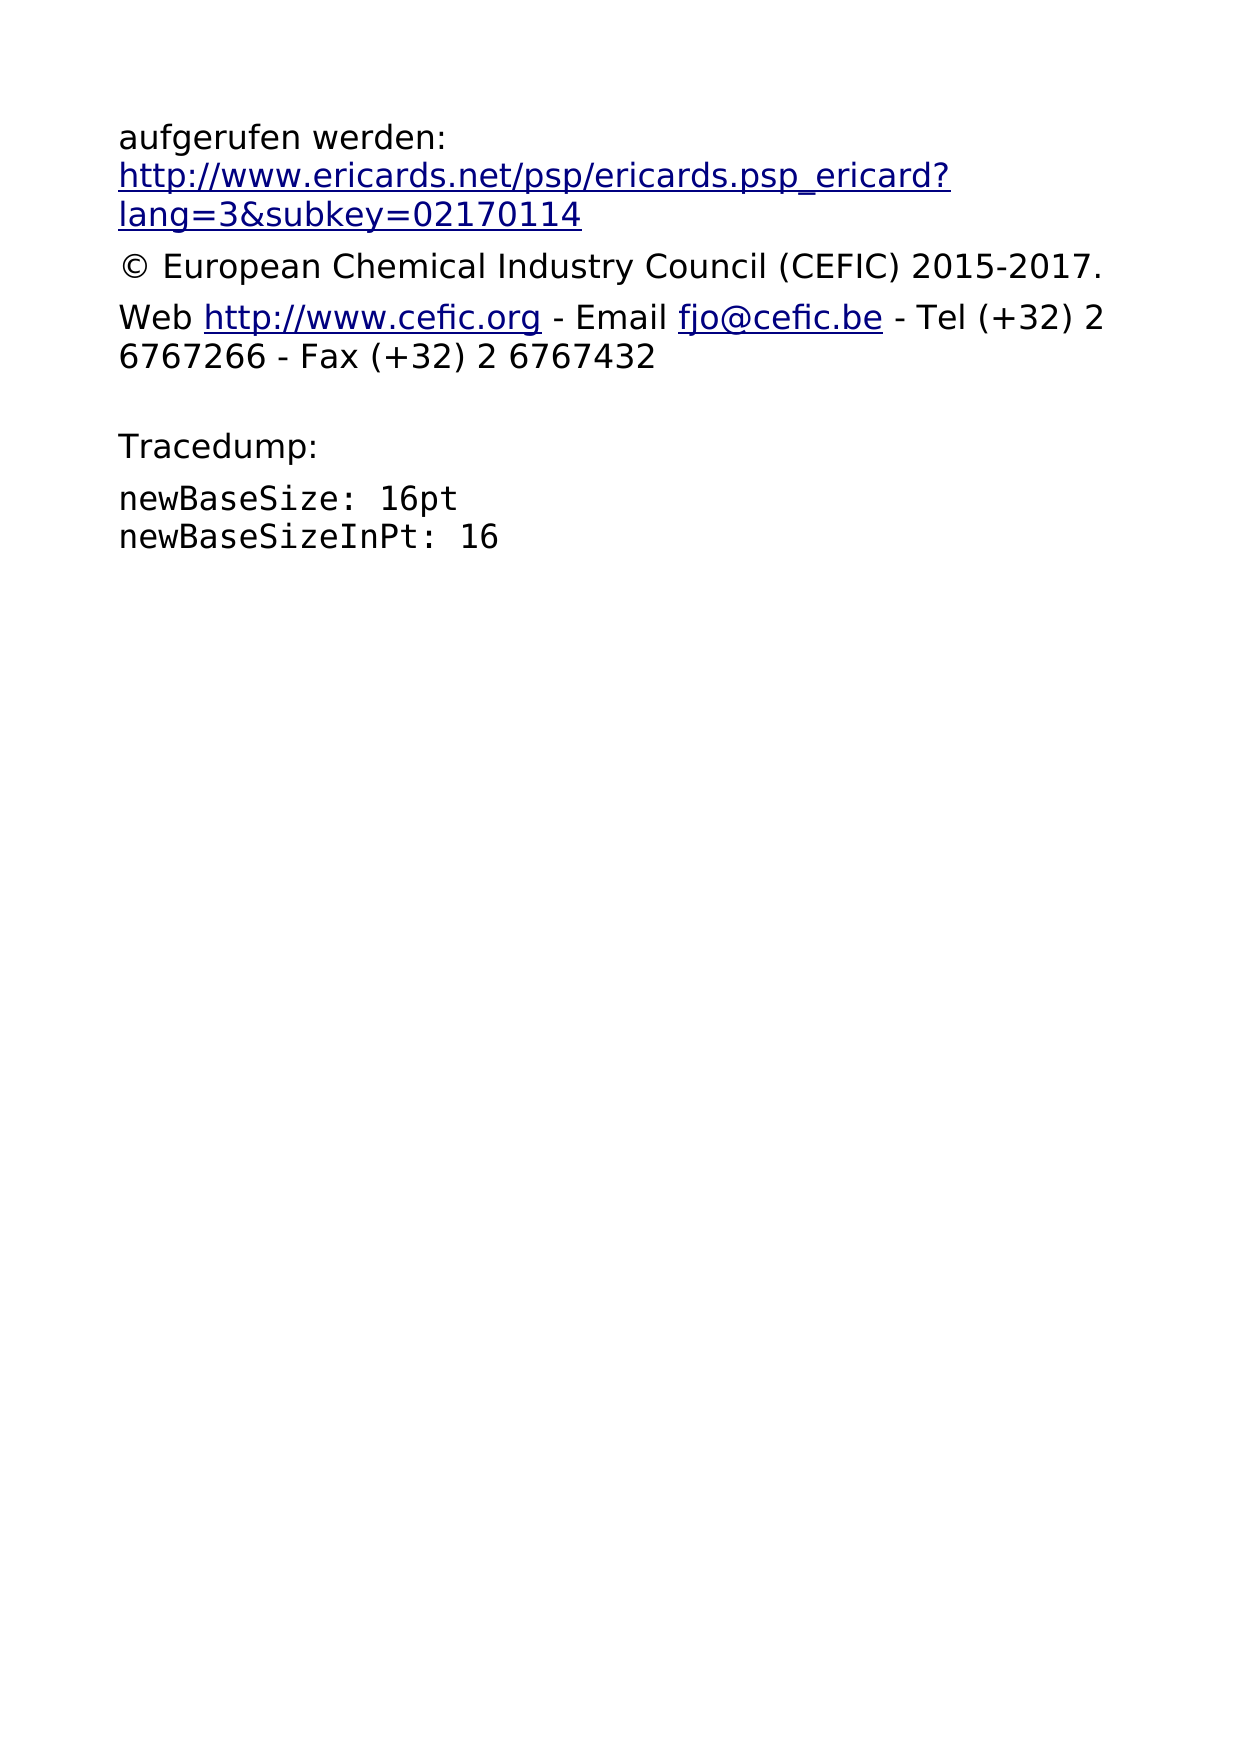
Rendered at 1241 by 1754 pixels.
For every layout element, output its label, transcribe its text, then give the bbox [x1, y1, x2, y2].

text aufgerufen werden: http://www.ericards.net/psp/ericards.psp_ericard?lang=3&subkey=02170114 [118, 118, 1122, 235]
text Tracedump: [118, 389, 1122, 466]
text Web http://www.cefic.org - Email fjo@cefic.be - Tel (+32) 2 6767266 - Fax (+32) 2 6767432 [118, 298, 1122, 376]
text newBaseSize: 16pt newBaseSizeInPt: 16 [118, 479, 1122, 557]
text © European Chemical Industry Council (CEFIC) 2015-2017. [118, 247, 1122, 286]
